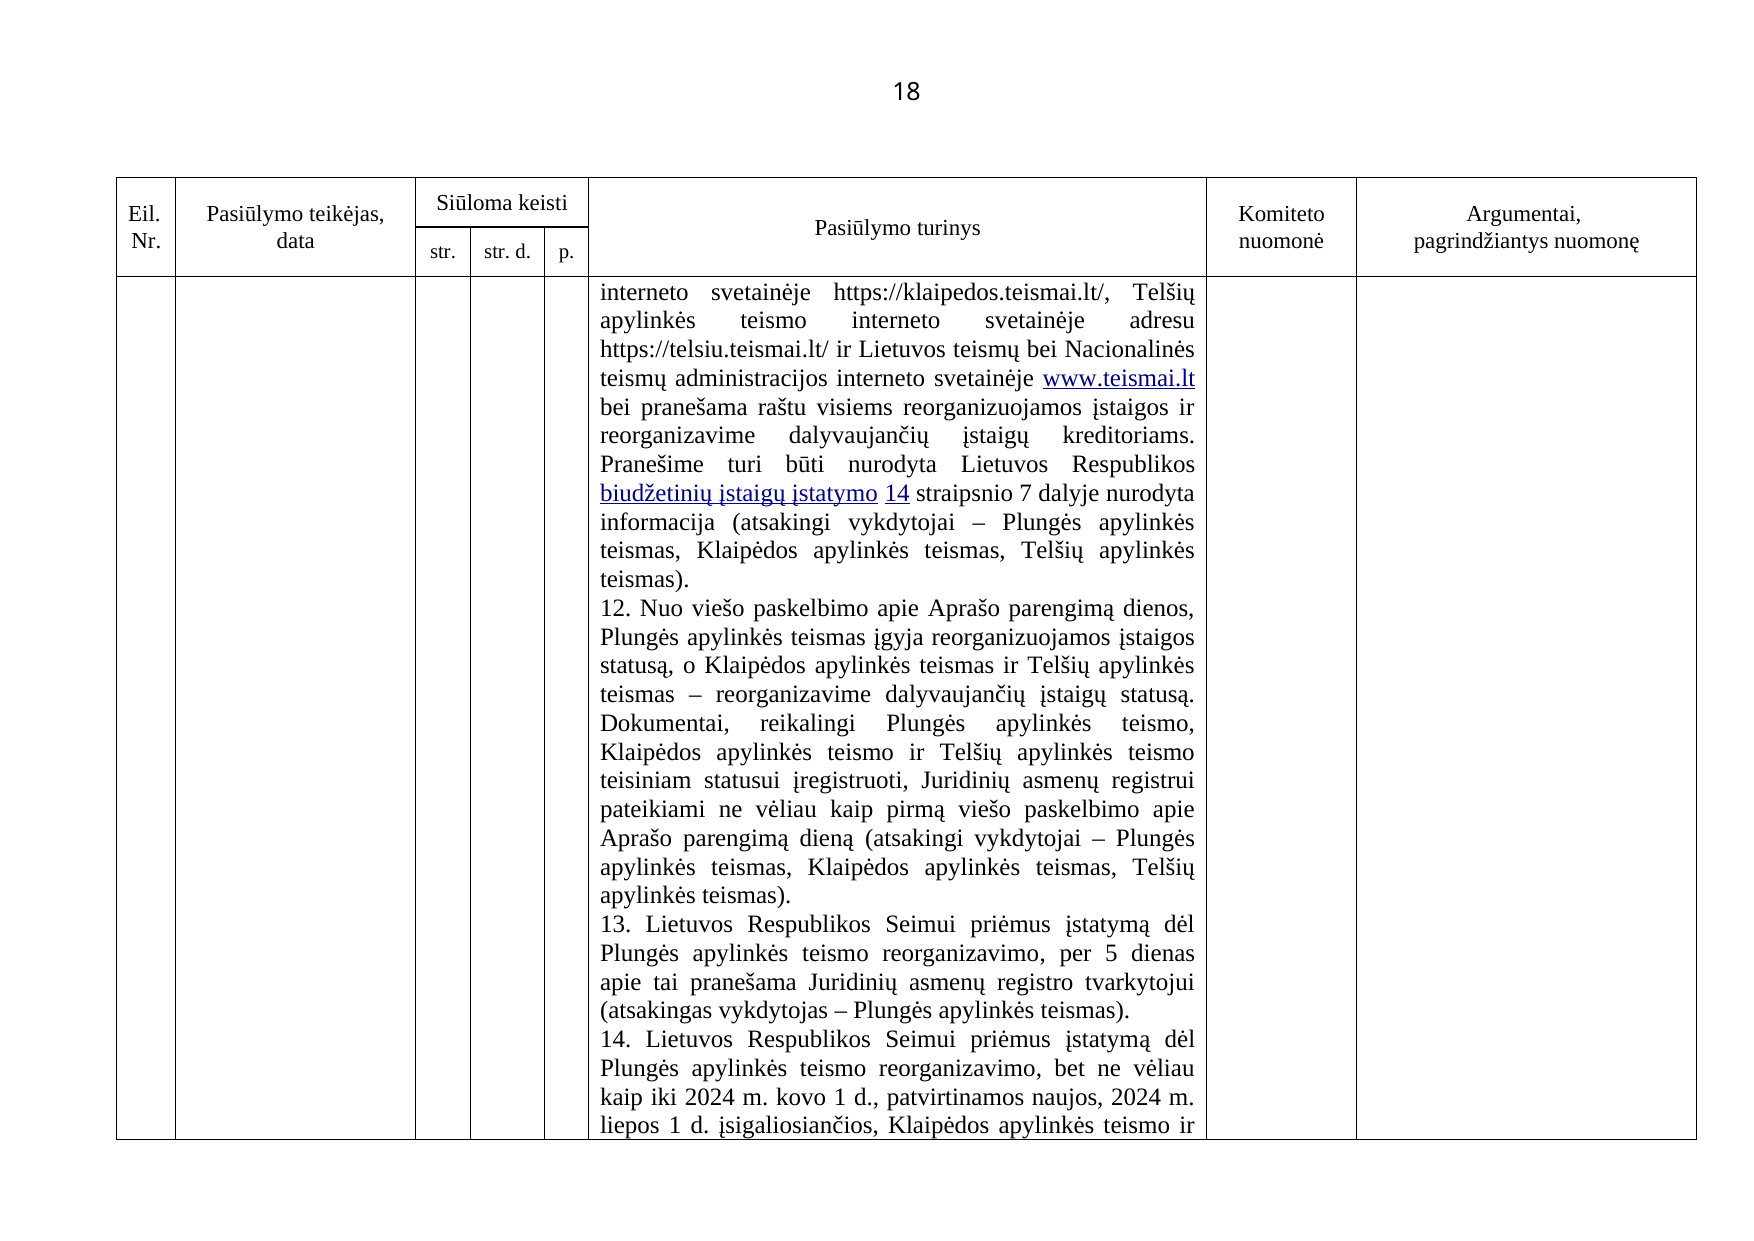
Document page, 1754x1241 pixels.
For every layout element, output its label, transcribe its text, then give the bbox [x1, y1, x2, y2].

table_cell [176, 277, 415, 1139]
table_header Eil. Nr. [117, 178, 175, 276]
table_cell [471, 277, 544, 1139]
table_cell interneto svetainėje https://klaipedos.teismai.lt/, Telšių apylinkės teismo interneto svetainėje adresu https://telsiu.teismai.lt/ ir Lietuvos teismų bei Nacionalinės teismų administracijos interneto svetainėje www.teismai.lt bei pranešama raštu visiems reorganizuojamos įstaigos ir reorganizavime dalyvaujančių įstaigų kreditoriams. Pranešime turi būti nurodyta Lietuvos Respublikos biudžetinių įstaigų įstatymo 14 straipsnio 7 dalyje nurodyta informacija (atsakingi vykdytojai – Plungės apylinkės teismas, Klaipėdos apylinkės teismas, Telšių apylinkės teismas). 12. Nuo viešo paskelbimo apie Aprašo parengimą dienos, Plungės apylinkės teismas įgyja reorganizuojamos įstaigos statusą, o Klaipėdos apylinkės teismas ir Telšių apylinkės teismas – reorganizavime dalyvaujančių įstaigų statusą. Dokumentai, reikalingi Plungės apylinkės teismo, Klaipėdos apylinkės teismo ir Telšių apylinkės teismo teisiniam statusui įregistruoti, Juridinių asmenų registrui pateikiami ne vėliau kaip pirmą viešo paskelbimo apie Aprašo parengimą dieną (atsakingi vykdytojai – Plungės apylinkės teismas, Klaipėdos apylinkės teismas, Telšių apylinkės teismas). 13. Lietuvos Respublikos Seimui priėmus įstatymą dėl Plungės apylinkės teismo reorganizavimo, per 5 dienas apie tai pranešama Juridinių asmenų registro tvarkytojui (atsakingas vykdytojas – Plungės apylinkės teismas). 14. Lietuvos Respublikos Seimui priėmus įstatymą dėl Plungės apylinkės teismo reorganizavimo, bet ne vėliau kaip iki 2024 m. kovo 1 d., patvirtinamos naujos, 2024 m. liepos 1 d. įsigaliosiančios, Klaipėdos apylinkės teismo ir [589, 277, 1206, 1139]
table_header Pasiūlymo teikėjas, data [176, 178, 415, 276]
table_header Siūloma keisti [416, 178, 588, 226]
table_cell p. [545, 228, 588, 276]
table_cell [1357, 277, 1696, 1139]
table_cell [545, 277, 588, 1139]
table_cell [117, 277, 175, 1139]
table_cell [416, 277, 470, 1139]
table_cell str. [416, 228, 470, 276]
table_header Argumentai, pagrindžiantys nuomonę [1357, 178, 1696, 276]
table_cell str. d. [471, 228, 544, 276]
table_cell [1207, 277, 1356, 1139]
table_header Komiteto nuomonė [1207, 178, 1356, 276]
table_header Pasiūlymo turinys [589, 178, 1206, 276]
